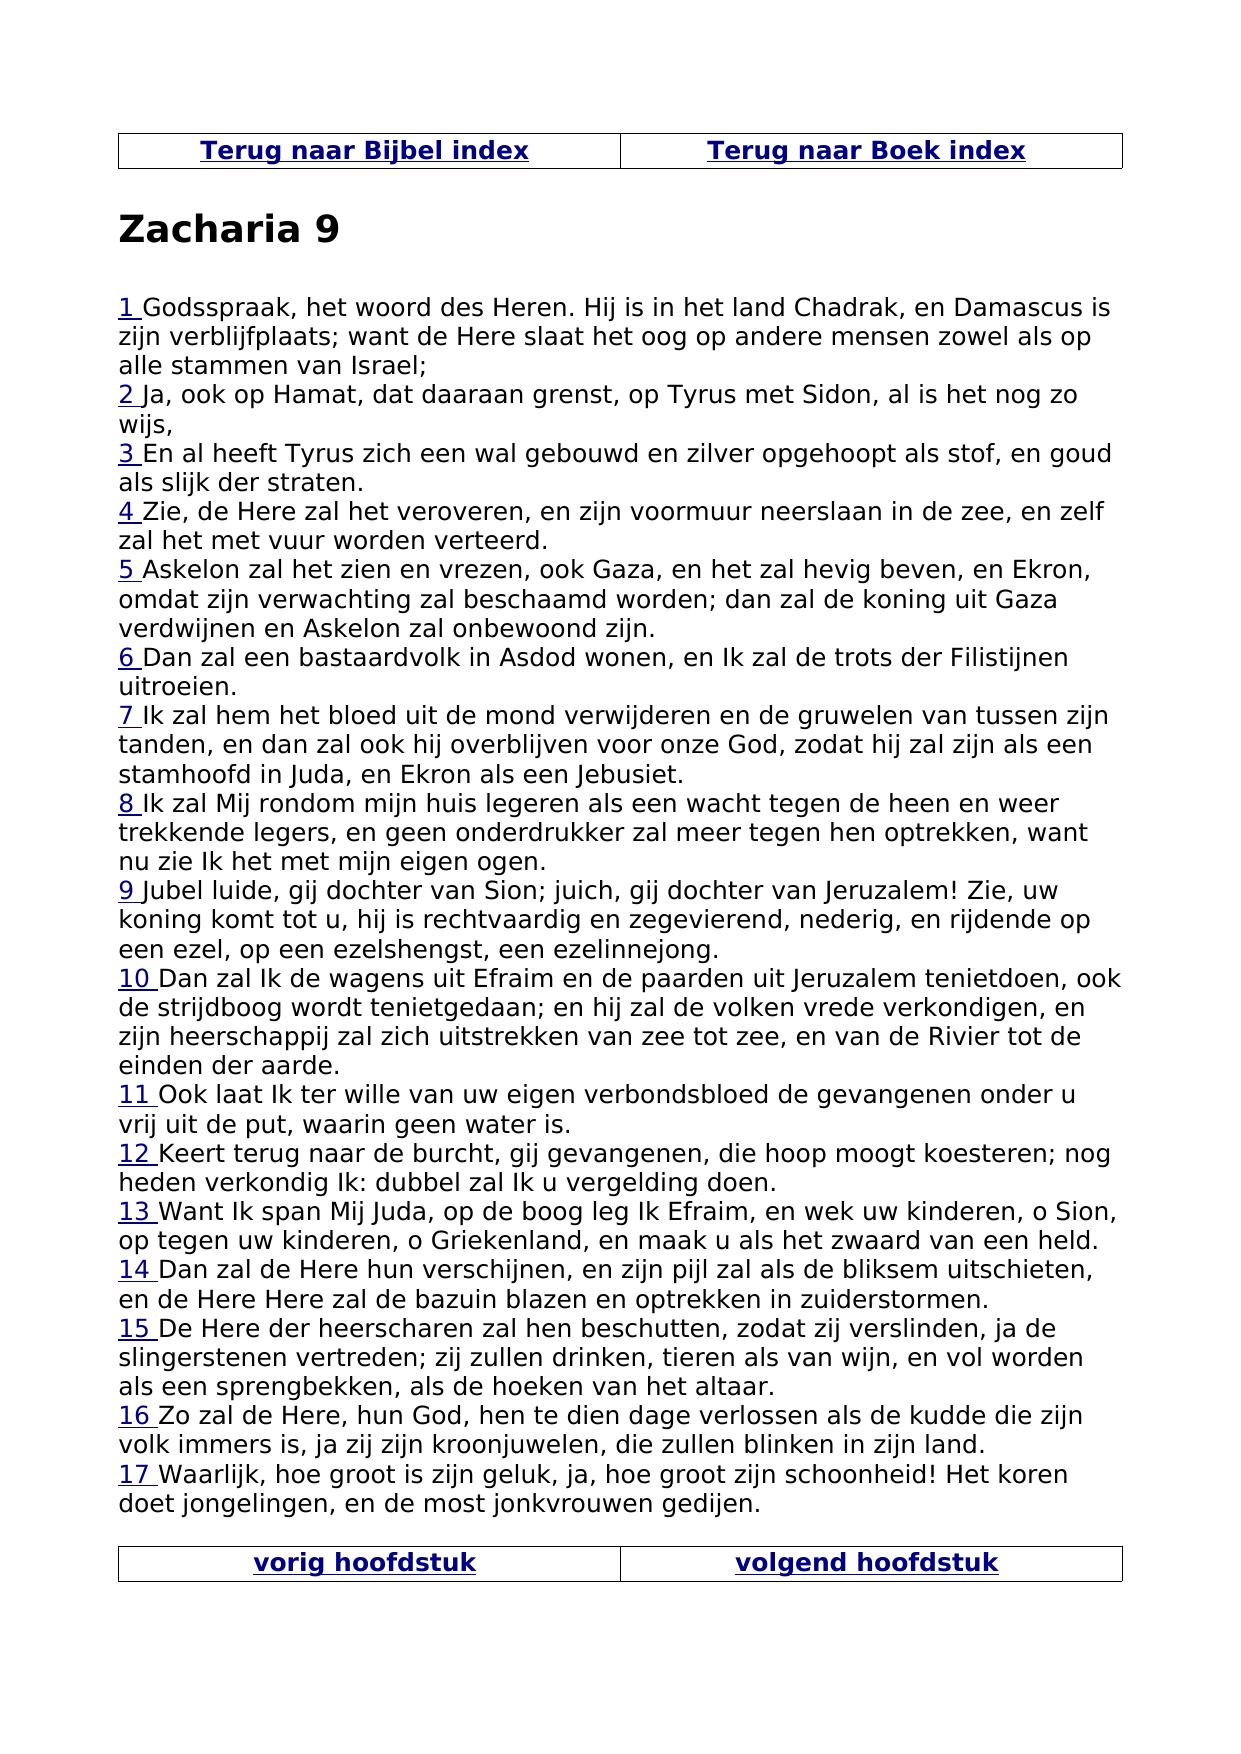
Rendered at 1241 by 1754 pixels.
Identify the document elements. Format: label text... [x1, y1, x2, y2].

subtitle Zacharia 9 [118, 208, 1122, 252]
table_header volgend hoofdstuk [621, 1547, 1122, 1581]
table_header Terug naar Bijbel index [119, 134, 620, 168]
table_header Terug naar Boek index [621, 134, 1122, 168]
table_header vorig hoofdstuk [119, 1547, 620, 1581]
text 1 Godsspraak, het woord des Heren. Hij is in het land Chadrak, en Damascus is zijn verblijfplaats; want de Here slaat het oog op andere mensen zowel als op alle stammen van Israel; 2 Ja, ook op Hamat, dat daaraan grenst, op Tyrus met Sidon, al is het nog zo wijs, 3 En al heeft Tyrus zich een wal gebouwd en zilver opgehoopt als stof, en goud als slijk der straten. 4 Zie, de Here zal het veroveren, en zijn voormuur neerslaan in de zee, en zelf zal het met vuur worden verteerd. 5 Askelon zal het zien en vrezen, ook Gaza, en het zal hevig beven, en Ekron, omdat zijn verwachting zal beschaamd worden; dan zal de koning uit Gaza verdwijnen en Askelon zal onbewoond zijn. 6 Dan zal een bastaardvolk in Asdod wonen, en Ik zal de trots der Filistijnen uitroeien. 7 Ik zal hem het bloed uit de mond verwijderen en de gruwelen van tussen zijn tanden, en dan zal ook hij overblijven voor onze God, zodat hij zal zijn als een stamhoofd in Juda, en Ekron als een Jebusiet. 8 Ik zal Mij rondom mijn huis legeren als een wacht tegen de heen en weer trekkende legers, en geen onderdrukker zal meer tegen hen optrekken, want nu zie Ik het met mijn eigen ogen. 9 Jubel luide, gij dochter van Sion; juich, gij dochter van Jeruzalem! Zie, uw koning komt tot u, hij is rechtvaardig en zegevierend, nederig, en rijdende op een ezel, op een ezelshengst, een ezelinnejong. 10 Dan zal Ik de wagens uit Efraim en de paarden uit Jeruzalem tenietdoen, ook de strijdboog wordt tenietgedaan; en hij zal de volken vrede verkondigen, en zijn heerschappij zal zich uitstrekken van zee tot zee, en van de Rivier tot de einden der aarde. 11 Ook laat Ik ter wille van uw eigen verbondsbloed de gevangenen onder u vrij uit de put, waarin geen water is. 12 Keert terug naar de burcht, gij gevangenen, die hoop moogt koesteren; nog heden verkondig Ik: dubbel zal Ik u vergelding doen. 13 Want Ik span Mij Juda, op de boog leg Ik Efraim, en wek uw kinderen, o Sion, op tegen uw kinderen, o Griekenland, en maak u als het zwaard van een held. 14 Dan zal de Here hun verschijnen, en zijn pijl zal als de bliksem uitschieten, en de Here Here zal de bazuin blazen en optrekken in zuiderstormen. 15 De Here der heerscharen zal hen beschutten, zodat zij verslinden, ja de slingerstenen vertreden; zij zullen drinken, tieren als van wijn, en vol worden als een sprengbekken, als de hoeken van het altaar. 16 Zo zal de Here, hun God, hen te dien dage verlossen als de kudde die zijn volk immers is, ja zij zijn kroonjuwelen, die zullen blinken in zijn land. 17 Waarlijk, hoe groot is zijn geluk, ja, hoe groot zijn schoonheid! Het koren doet jongelingen, en de most jonkvrouwen gedijen. [118, 264, 1122, 1518]
